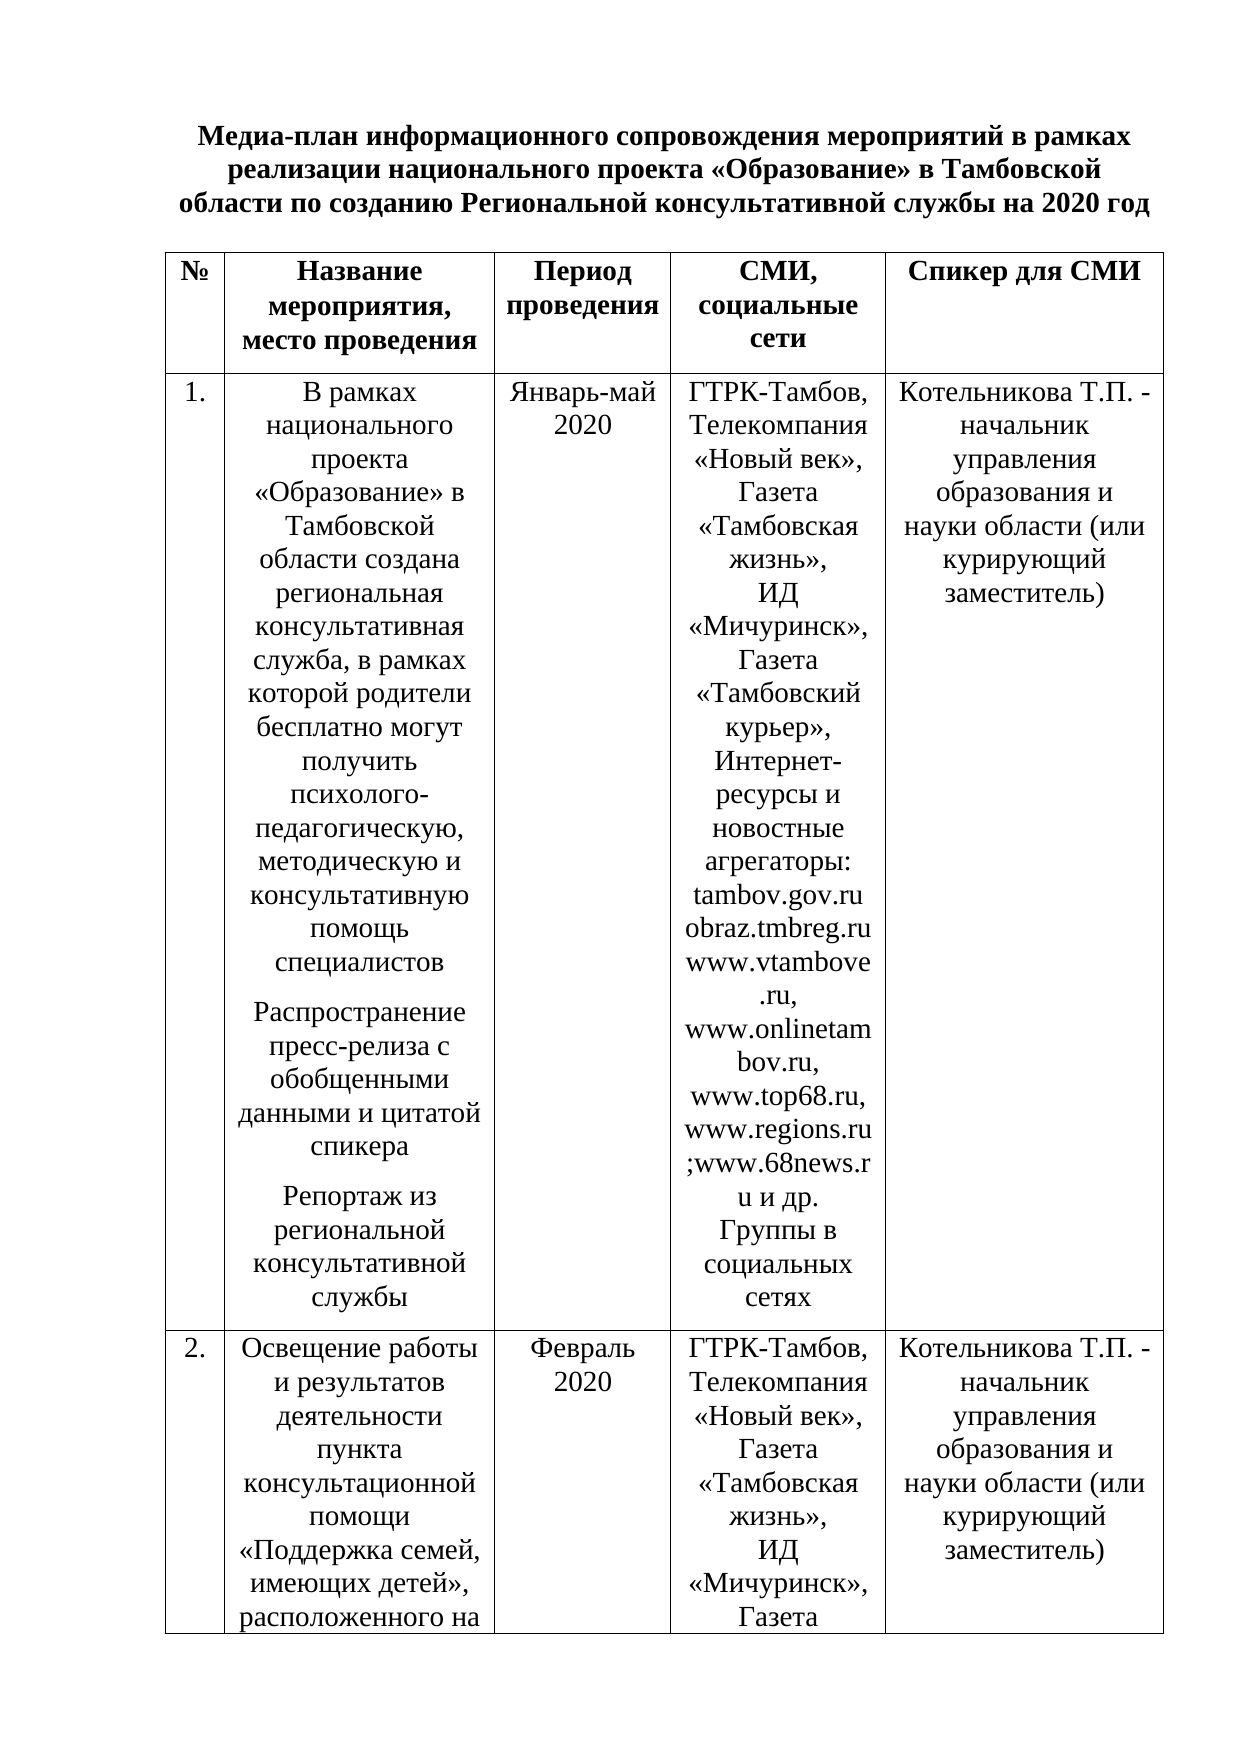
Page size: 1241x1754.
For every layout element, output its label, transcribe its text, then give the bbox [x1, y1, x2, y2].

table_cell Январь-май 2020 [495, 374, 670, 1329]
table_cell 2. [166, 1331, 224, 1632]
table_header № [166, 253, 224, 373]
table_header Название мероприятия, место проведения [225, 253, 494, 373]
table_cell Февраль 2020 [495, 1331, 670, 1632]
text Медиа-план информационного сопровождения мероприятий в рамках реализации национального проекта «Образование» в Тамбовской области по созданию Региональной консультативной службы на 2020 год [177, 118, 1152, 219]
table_header Спикер для СМИ [886, 253, 1163, 373]
table_cell Освещение работы и результатов деятельности пункта консультационной помощи «Поддержка семей, имеющих детей», расположенного на [225, 1331, 494, 1632]
table_cell 1. [166, 374, 224, 1329]
table_cell Котельникова Т.П. - начальник управления образования и науки области (или курирующий заместитель) [886, 374, 1163, 1329]
table_cell Котельникова Т.П. - начальник управления образования и науки области (или курирующий заместитель) [886, 1331, 1163, 1632]
table_header СМИ, социальные сети [671, 253, 885, 373]
table_cell ГТРК-Тамбов, Телекомпания «Новый век», Газета «Тамбовская жизнь», ИД «Мичуринск», Газета [671, 1331, 885, 1632]
table_cell ГТРК-Тамбов, Телекомпания «Новый век», Газета «Тамбовская жизнь», ИД «Мичуринск», Газета «Тамбовский курьер», Интернет-ресурсы и новостные агрегаторы: tambov.gov.ru obraz.tmbreg.ru www.vtambove.ru, www.onlinetambov.ru, www.top68.ru, www.regions.ru;www.68news.ru и др. Группы в социальных сетях [671, 374, 885, 1329]
table_header Период проведения [495, 253, 670, 373]
table_cell В рамках национального проекта «Образование» в Тамбовской области создана региональная консультативная служба, в рамках которой родители бесплатно могут получить психолого-педагогическую, методическую и консультативную помощь специалистов Распространение пресс-релиза с обобщенными данными и цитатой спикера Репортаж из региональной консультативной службы [225, 374, 494, 1329]
